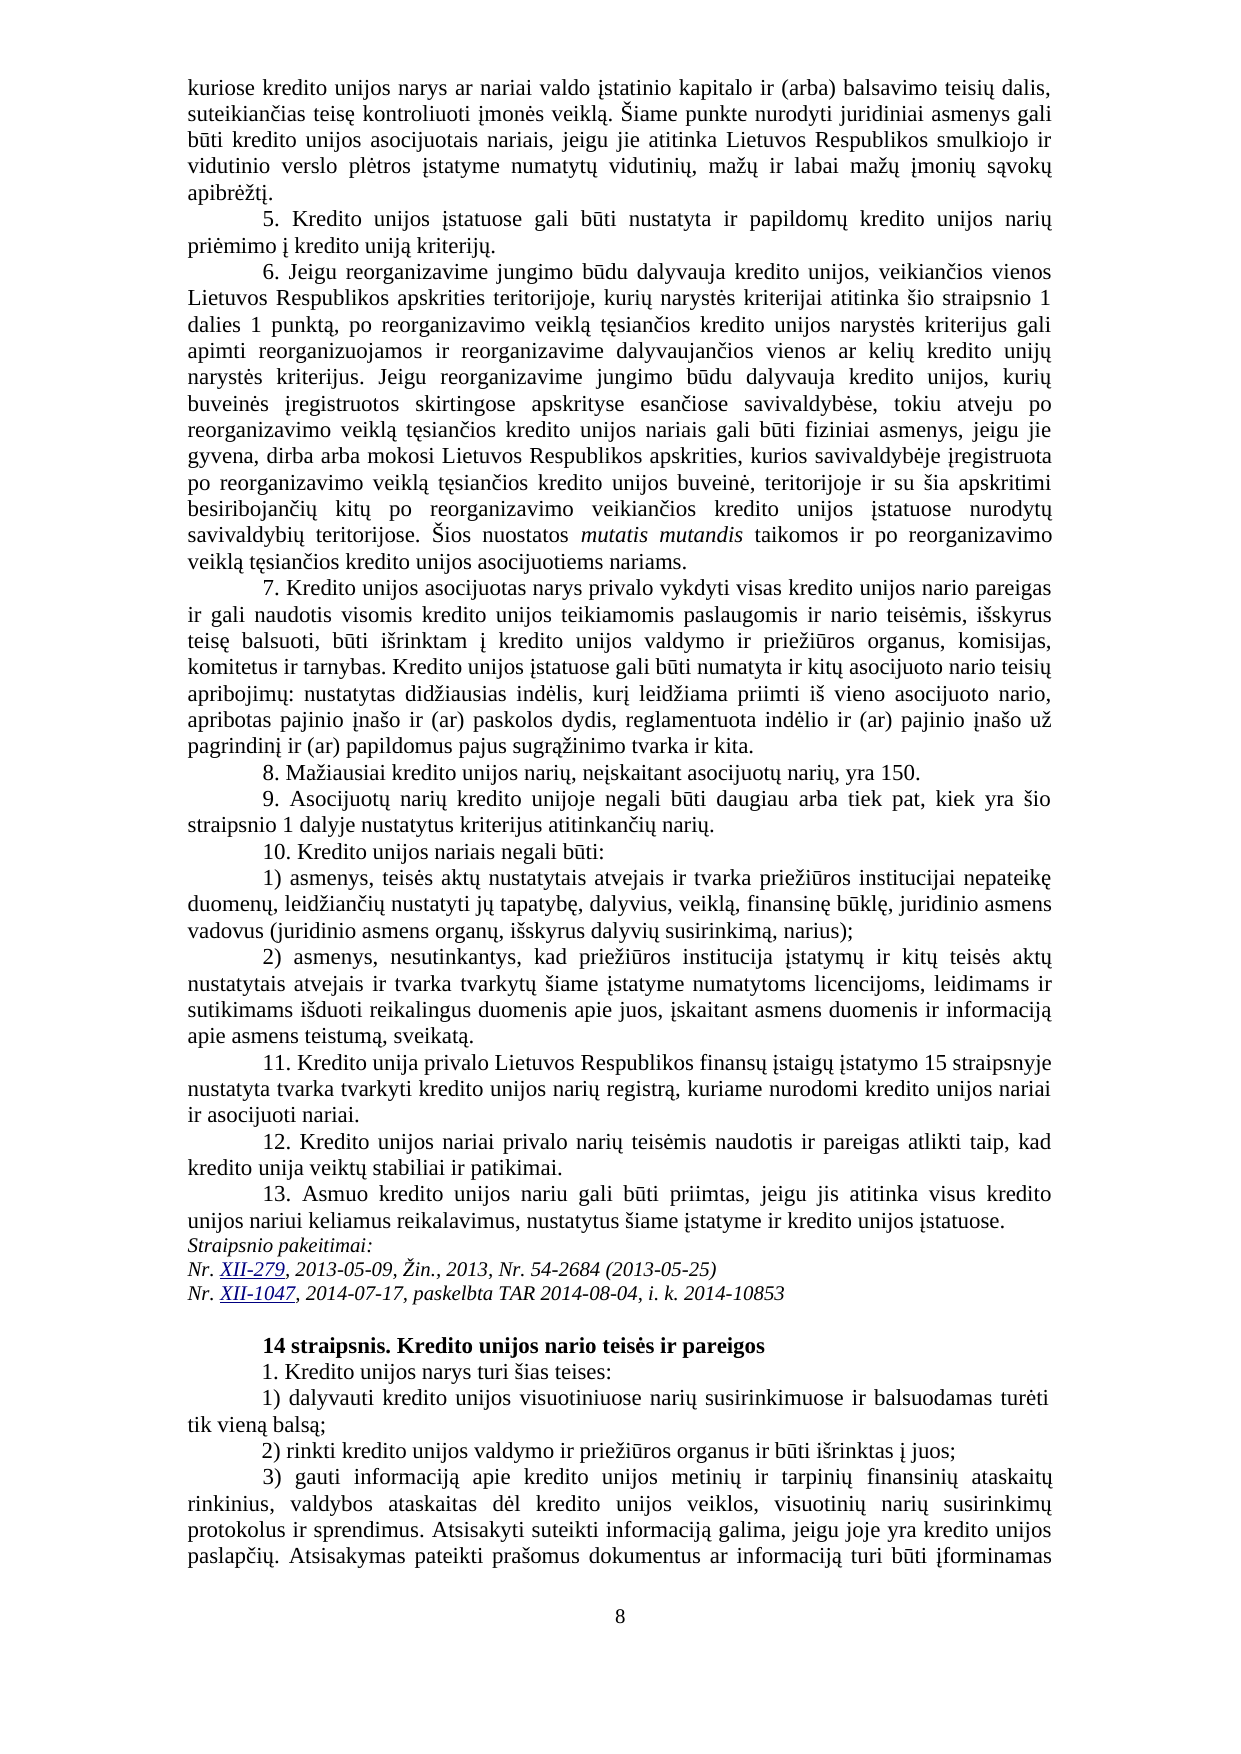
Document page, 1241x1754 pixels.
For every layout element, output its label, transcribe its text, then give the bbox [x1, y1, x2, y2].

text kuriose kredito unijos narys ar nariai valdo įstatinio kapitalo ir (arba) balsavimo teisių dalis, suteikiančias teisę kontroliuoti įmonės veiklą. Šiame punkte nurodyti juridiniai asmenys gali būti kredito unijos asocijuotais nariais, jeigu jie atitinka Lietuvos Respublikos smulkiojo ir vidutinio verslo plėtros įstatyme numatytų vidutinių, mažų ir labai mažų įmonių sąvokų apibrėžtį. [187, 73, 1053, 205]
text 1. Kredito unijos narys turi šias teises: [187, 1358, 1050, 1384]
text 11. Kredito unija privalo Lietuvos Respublikos finansų įstaigų įstatymo 15 straipsnyje nustatyta tvarka tvarkyti kredito unijos narių registrą, kuriame nurodomi kredito unijos nariai ir asocijuoti nariai. [187, 1049, 1053, 1128]
text 2) rinkti kredito unijos valdymo ir priežiūros organus ir būti išrinktas į juos; [187, 1437, 1050, 1463]
text Nr. XII-279, 2013-05-09, Žin., 2013, Nr. 54-2684 (2013-05-25) [187, 1257, 1050, 1281]
text 14 straipsnis. Kredito unijos nario teisės ir pareigos [187, 1332, 1050, 1358]
text 1) asmenys, teisės aktų nustatytais atvejais ir tvarka priežiūros institucijai nepateikę duomenų, leidžiančių nustatyti jų tapatybę, dalyvius, veiklą, finansinę būklę, juridinio asmens vadovus (juridinio asmens organų, išskyrus dalyvių susirinkimą, narius); [187, 864, 1053, 943]
text 13. Asmuo kredito unijos nariu gali būti priimtas, jeigu jis atitinka visus kredito unijos nariui keliamus reikalavimus, nustatytus šiame įstatyme ir kredito unijos įstatuose. [187, 1180, 1053, 1233]
text Nr. XII-1047, 2014-07-17, paskelbta TAR 2014-08-04, i. k. 2014-10853 [187, 1281, 1050, 1305]
text 9. Asocijuotų narių kredito unijoje negali būti daugiau arba tiek pat, kiek yra šio straipsnio 1 dalyje nustatytus kriterijus atitinkančių narių. [187, 785, 1053, 838]
text 10. Kredito unijos nariais negali būti: [187, 838, 1053, 864]
text 8. Mažiausiai kredito unijos narių, neįskaitant asocijuotų narių, yra 150. [187, 759, 1053, 785]
text 1) dalyvauti kredito unijos visuotiniuose narių susirinkimuose ir balsuodamas turėti tik vieną balsą; [187, 1384, 1050, 1437]
text Straipsnio pakeitimai: [187, 1233, 1050, 1257]
text 6. Jeigu reorganizavime jungimo būdu dalyvauja kredito unijos, veikiančios vienos Lietuvos Respublikos apskrities teritorijoje, kurių narystės kriterijai atitinka šio straipsnio 1 dalies 1 punktą, po reorganizavimo veiklą tęsiančios kredito unijos narystės kriterijus gali apimti reorganizuojamos ir reorganizavime dalyvaujančios vienos ar kelių kredito unijų narystės kriterijus. Jeigu reorganizavime jungimo būdu dalyvauja kredito unijos, kurių buveinės įregistruotos skirtingose apskrityse esančiose savivaldybėse, tokiu atveju po reorganizavimo veiklą tęsiančios kredito unijos nariais gali būti fiziniai asmenys, jeigu jie gyvena, dirba arba mokosi Lietuvos Respublikos apskrities, kurios savivaldybėje įregistruota po reorganizavimo veiklą tęsiančios kredito unijos buveinė, teritorijoje ir su šia apskritimi besiribojančių kitų po reorganizavimo veikiančios kredito unijos įstatuose nurodytų savivaldybių teritorijose. Šios nuostatos mutatis mutandis taikomos ir po reorganizavimo veiklą tęsiančios kredito unijos asocijuotiems nariams. [187, 258, 1053, 574]
text 7. Kredito unijos asocijuotas narys privalo vykdyti visas kredito unijos nario pareigas ir gali naudotis visomis kredito unijos teikiamomis paslaugomis ir nario teisėmis, išskyrus teisę balsuoti, būti išrinktam į kredito unijos valdymo ir priežiūros organus, komisijas, komitetus ir tarnybas. Kredito unijos įstatuose gali būti numatyta ir kitų asocijuoto nario teisių apribojimų: nustatytas didžiausias indėlis, kurį leidžiama priimti iš vieno asocijuoto nario, apribotas pajinio įnašo ir (ar) paskolos dydis, reglamentuota indėlio ir (ar) pajinio įnašo už pagrindinį ir (ar) papildomus pajus sugrąžinimo tvarka ir kita. [187, 574, 1053, 759]
text 2) asmenys, nesutinkantys, kad priežiūros institucija įstatymų ir kitų teisės aktų nustatytais atvejais ir tvarka tvarkytų šiame įstatyme numatytoms licencijoms, leidimams ir sutikimams išduoti reikalingus duomenis apie juos, įskaitant asmens duomenis ir informaciją apie asmens teistumą, sveikatą. [187, 943, 1053, 1049]
text 3) gauti informaciją apie kredito unijos metinių ir tarpinių finansinių ataskaitų rinkinius, valdybos ataskaitas dėl kredito unijos veiklos, visuotinių narių susirinkimų protokolus ir sprendimus. Atsisakyti suteikti informaciją galima, jeigu joje yra kredito unijos paslapčių. Atsisakymas pateikti prašomus dokumentus ar informaciją turi būti įforminamas [187, 1463, 1053, 1569]
text 5. Kredito unijos įstatuose gali būti nustatyta ir papildomų kredito unijos narių priėmimo į kredito uniją kriterijų. [187, 205, 1053, 258]
text 12. Kredito unijos nariai privalo narių teisėmis naudotis ir pareigas atlikti taip, kad kredito unija veiktų stabiliai ir patikimai. [187, 1128, 1053, 1180]
